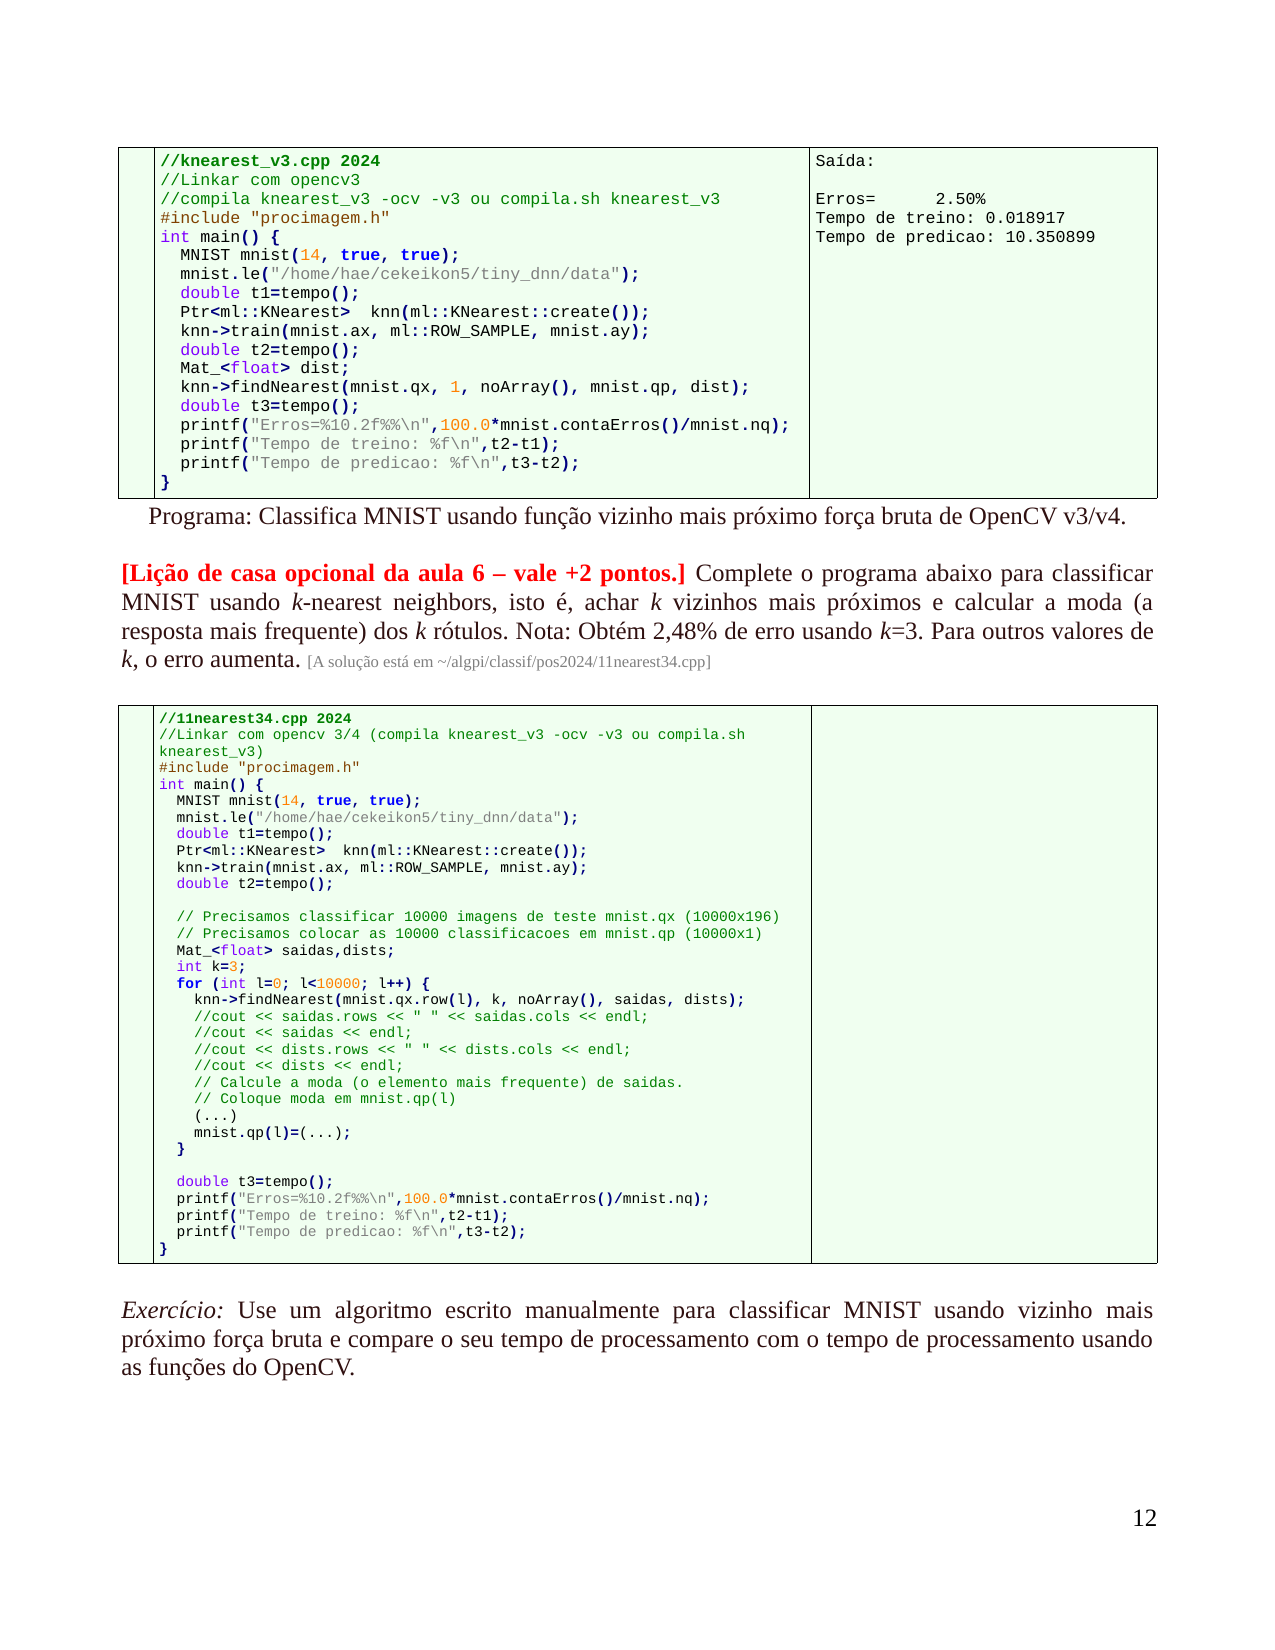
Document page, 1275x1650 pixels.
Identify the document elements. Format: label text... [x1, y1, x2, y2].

table_header [119, 706, 153, 1263]
table_header //knearest_v3.cpp 2024 //Linkar com opencv3 //compila knearest_v3 -ocv -v3 ou compila.sh knearest_v3 #include "procimagem.h" int main() { MNIST mnist(14, true, true); mnist.le("/home/hae/cekeikon5/tiny_dnn/data"); double t1=tempo(); Ptr<ml::KNearest> knn(ml::KNearest::create()); knn->train(mnist.ax, ml::ROW_SAMPLE, mnist.ay); double t2=tempo(); Mat_<float> dist; knn->findNearest(mnist.qx, 1, noArray(), mnist.qp, dist); double t3=tempo(); printf("Erros=%10.2f%%\n",100.0*mnist.contaErros()/mnist.nq); printf("Tempo de treino: %f\n",t2-t1); printf("Tempo de predicao: %f\n",t3-t2); } [155, 148, 809, 498]
table_header [812, 706, 1157, 1263]
text Exercício: Use um algoritmo escrito manualmente para classificar MNIST usando vizinho mais próximo força bruta e compare o seu tempo de processamento com o tempo de processamento usando as funções do OpenCV. [118, 1295, 1157, 1384]
text [Lição de casa opcional da aula 6 – vale +2 pontos.] Complete o programa abaixo para classificar MNIST usando k-nearest neighbors, isto é, achar k vizinhos mais próximos e calcular a moda (a resposta mais frequente) dos k rótulos. Nota: Obtém 2,48% de erro usando k=3. Para outros valores de k, o erro aumenta. [A solução está em ~/algpi/classif/pos2024/11nearest34.cpp] [118, 558, 1157, 673]
table_header //11nearest34.cpp 2024 //Linkar com opencv 3/4 (compila knearest_v3 -ocv -v3 ou compila.sh knearest_v3) #include "procimagem.h" int main() { MNIST mnist(14, true, true); mnist.le("/home/hae/cekeikon5/tiny_dnn/data"); double t1=tempo(); Ptr<ml::KNearest> knn(ml::KNearest::create()); knn->train(mnist.ax, ml::ROW_SAMPLE, mnist.ay); double t2=tempo(); // Precisamos classificar 10000 imagens de teste mnist.qx (10000x196) // Precisamos colocar as 10000 classificacoes em mnist.qp (10000x1) Mat_<float> saidas,dists; int k=3; for (int l=0; l<10000; l++) { knn->findNearest(mnist.qx.row(l), k, noArray(), saidas, dists); //cout << saidas.rows << " " << saidas.cols << endl; //cout << saidas << endl; //cout << dists.rows << " " << dists.cols << endl; //cout << dists << endl; // Calcule a moda (o elemento mais frequente) de saidas. // Coloque moda em mnist.qp(l) (...) mnist.qp(l)=(...); } double t3=tempo(); printf("Erros=%10.2f%%\n",100.0*mnist.contaErros()/mnist.nq); printf("Tempo de treino: %f\n",t2-t1); printf("Tempo de predicao: %f\n",t3-t2); } [154, 706, 811, 1263]
table_header [119, 148, 154, 498]
table_header Saída: Erros= 2.50% Tempo de treino: 0.018917 Tempo de predicao: 10.350899 [810, 148, 1157, 498]
text Programa: Classifica MNIST usando função vizinho mais próximo força bruta de OpenCV v3/v4. [118, 499, 1157, 529]
